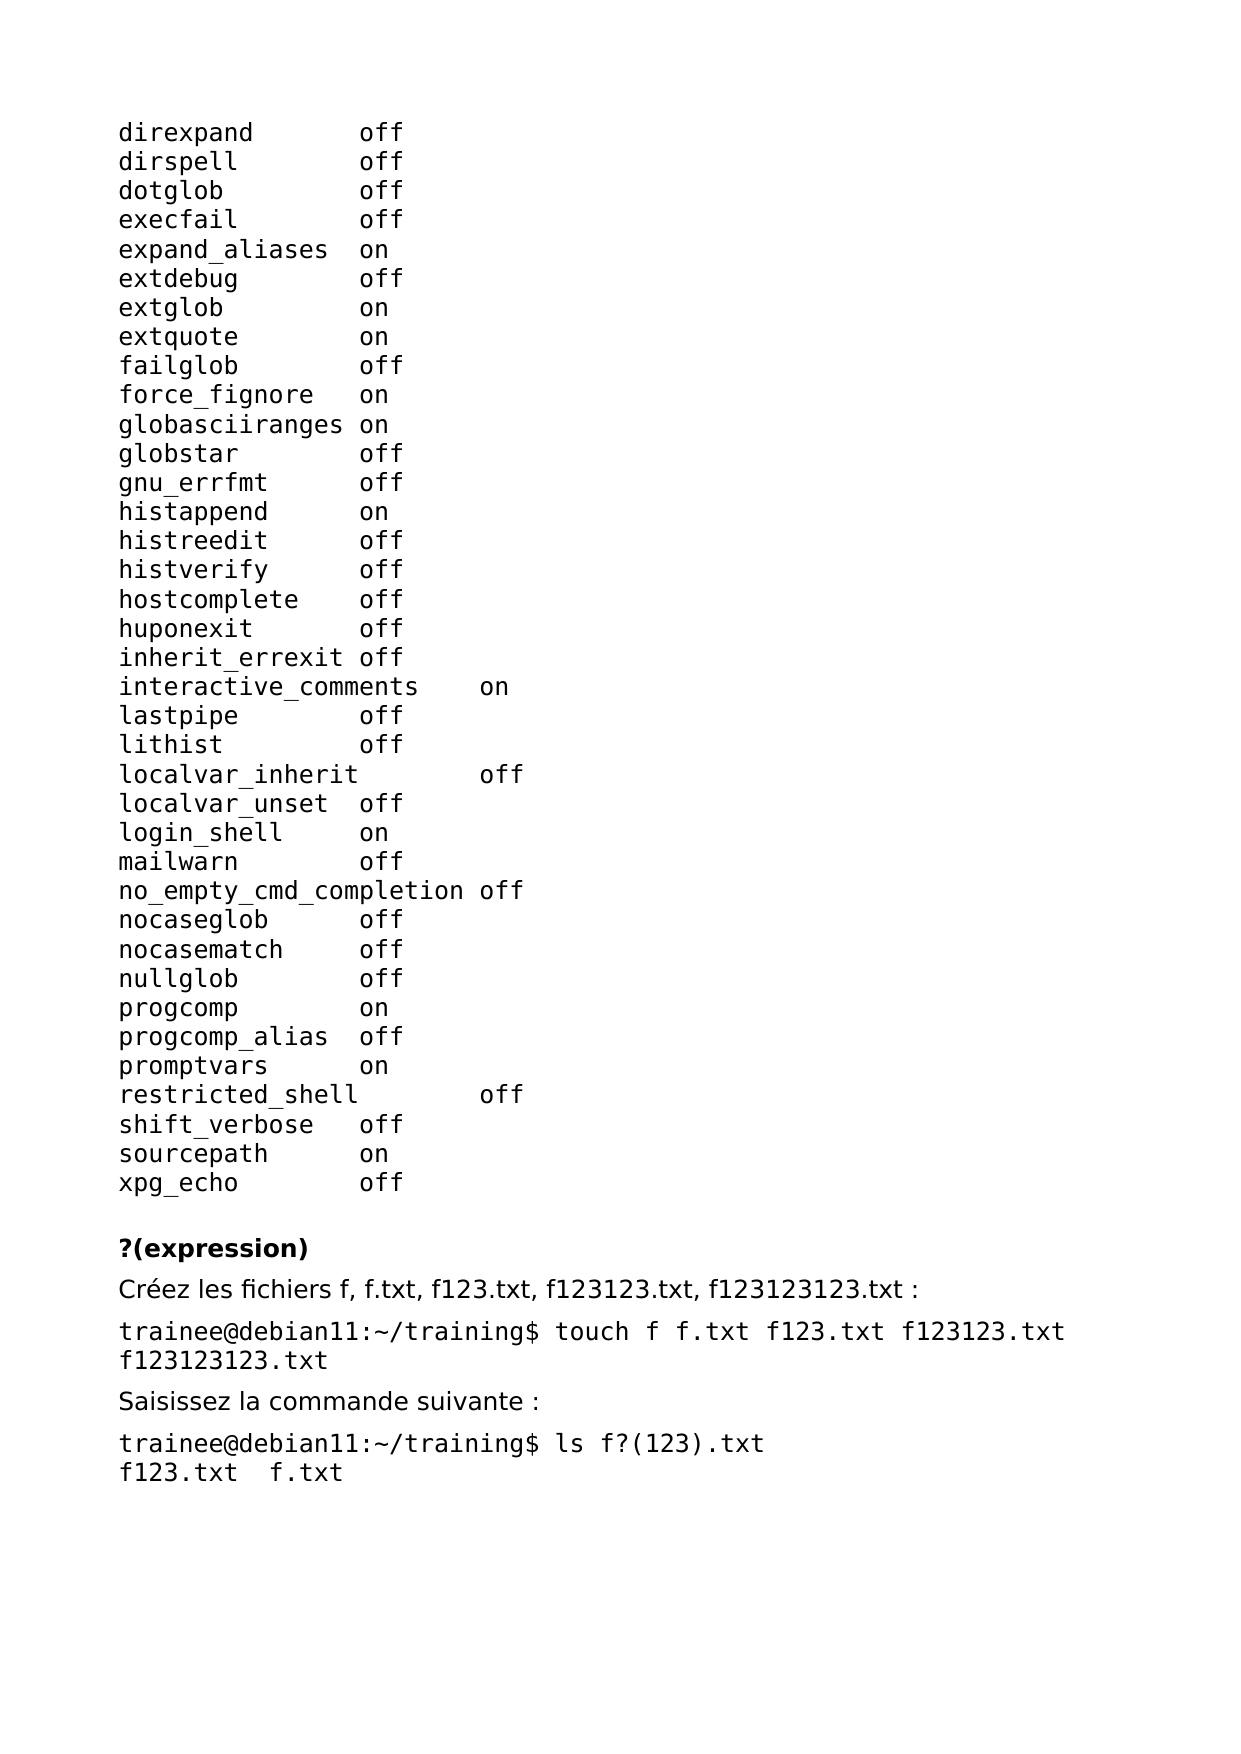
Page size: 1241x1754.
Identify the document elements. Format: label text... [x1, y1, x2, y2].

text direxpand off dirspell off dotglob off execfail off expand_aliases on extdebug off extglob on extquote on failglob off force_fignore on globasciiranges on globstar off gnu_errfmt off histappend on histreedit off histverify off hostcomplete off huponexit off inherit_errexit off interactive_comments on lastpipe off lithist off localvar_inherit off localvar_unset off login_shell on mailwarn off no_empty_cmd_completion off nocaseglob off nocasematch off nullglob off progcomp on progcomp_alias off promptvars on restricted_shell off shift_verbose off sourcepath on xpg_echo off [118, 118, 1122, 1197]
text Saisissez la commande suivante : [118, 1387, 1122, 1417]
text trainee@debian11:~/training$ ls f?(123).txt f123.txt f.txt [118, 1429, 1122, 1487]
text Créez les fichiers f, f.txt, f123.txt, f123123.txt, f123123123.txt : [118, 1276, 1122, 1305]
text trainee@debian11:~/training$ touch f f.txt f123.txt f123123.txt f123123123.txt [118, 1317, 1122, 1376]
subtitle ?(expression) [118, 1234, 1122, 1263]
